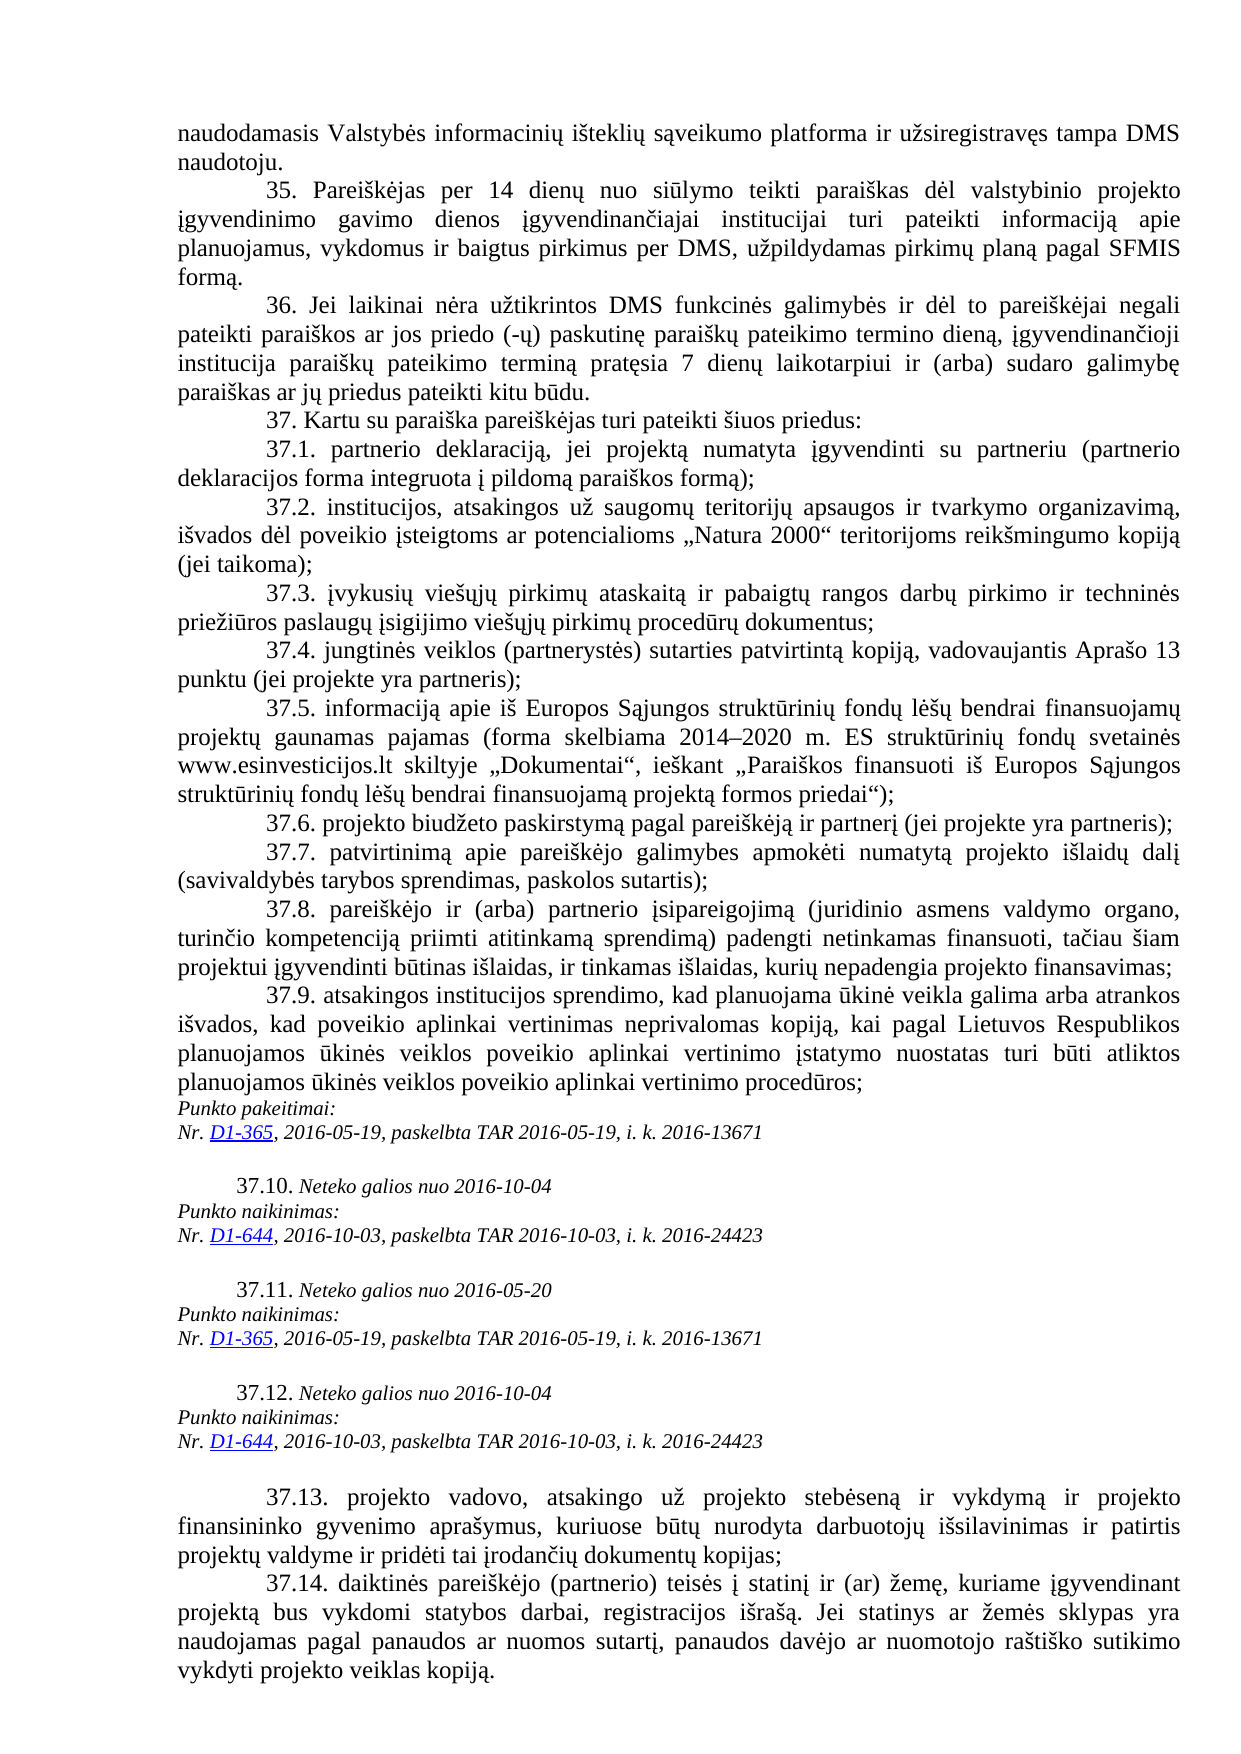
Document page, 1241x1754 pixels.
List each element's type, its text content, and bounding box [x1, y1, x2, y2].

text 37.5. informaciją apie iš Europos Sąjungos struktūrinių fondų lėšų bendrai finansuojamų projektų gaunamas pajamas (forma skelbiama 2014–2020 m. ES struktūrinių fondų svetainės www.esinvesticijos.lt skiltyje „Dokumentai“, ieškant „Paraiškos finansuoti iš Europos Sąjungos struktūrinių fondų lėšų bendrai finansuojamą projektą formos priedai“); [177, 693, 1181, 808]
text 36. Jei laikinai nėra užtikrintos DMS funkcinės galimybės ir dėl to pareiškėjai negali pateikti paraiškos ar jos priedo (-ų) paskutinę paraiškų pateikimo termino dieną, įgyvendinančioji institucija paraiškų pateikimo terminą pratęsia 7 dienų laikotarpiui ir (arba) sudaro galimybę paraiškas ar jų priedus pateikti kitu būdu. [177, 291, 1181, 406]
text 37. Kartu su paraiška pareiškėjas turi pateikti šiuos priedus: [177, 406, 1181, 434]
text 37.13. projekto vadovo, atsakingo už projekto stebėseną ir vykdymą ir projekto finansininko gyvenimo aprašymus, kuriuose būtų nurodyta darbuotojų išsilavinimas ir patirtis projektų valdyme ir pridėti tai įrodančių dokumentų kopijas; [177, 1482, 1181, 1568]
text Punkto naikinimas: [177, 1199, 1181, 1223]
text 37.4. jungtinės veiklos (partnerystės) sutarties patvirtintą kopiją, vadovaujantis Aprašo 13 punktu (jei projekte yra partneris); [177, 636, 1181, 693]
text 37.1. partnerio deklaraciją, jei projektą numatyta įgyvendinti su partneriu (partnerio deklaracijos forma integruota į pildomą paraiškos formą); [177, 434, 1181, 492]
text 37.8. pareiškėjo ir (arba) partnerio įsipareigojimą (juridinio asmens valdymo organo, turinčio kompetenciją priimti atitinkamą sprendimą) padengti netinkamas finansuoti, tačiau šiam projektui įgyvendinti būtinas išlaidas, ir tinkamas išlaidas, kurių nepadengia projekto finansavimas; [177, 894, 1181, 981]
text Punkto naikinimas: [177, 1405, 1181, 1429]
text 37.3. įvykusių viešųjų pirkimų ataskaitą ir pabaigtų rangos darbų pirkimo ir techninės priežiūros paslaugų įsigijimo viešųjų pirkimų procedūrų dokumentus; [177, 578, 1181, 636]
text 37.11. Neteko galios nuo 2016-05-20 [177, 1276, 1181, 1302]
text 37.6. projekto biudžeto paskirstymą pagal pareiškėją ir partnerį (jei projekte yra partneris); [177, 808, 1181, 837]
text Punkto naikinimas: [177, 1302, 1181, 1326]
text 37.2. institucijos, atsakingos už saugomų teritorijų apsaugos ir tvarkymo organizavimą, išvados dėl poveikio įsteigtoms ar potencialioms „Natura 2000“ teritorijoms reikšmingumo kopiją (jei taikoma); [177, 492, 1181, 578]
text naudodamasis Valstybės informacinių išteklių sąveikumo platforma ir užsiregistravęs tampa DMS naudotoju. [177, 118, 1181, 176]
text Nr. D1-644, 2016-10-03, paskelbta TAR 2016-10-03, i. k. 2016-24423 [177, 1223, 1181, 1247]
text 37.12. Neteko galios nuo 2016-10-04 [177, 1379, 1181, 1405]
text 37.14. daiktinės pareiškėjo (partnerio) teisės į statinį ir (ar) žemę, kuriame įgyvendinant projektą bus vykdomi statybos darbai, registracijos išrašą. Jei statinys ar žemės sklypas yra naudojamas pagal panaudos ar nuomos sutartį, panaudos davėjo ar nuomotojo raštiško sutikimo vykdyti projekto veiklas kopiją. [177, 1568, 1181, 1683]
text Nr. D1-365, 2016-05-19, paskelbta TAR 2016-05-19, i. k. 2016-13671 [177, 1326, 1181, 1350]
text 37.9. atsakingos institucijos sprendimo, kad planuojama ūkinė veikla galima arba atrankos išvados, kad poveikio aplinkai vertinimas neprivalomas kopiją, kai pagal Lietuvos Respublikos planuojamos ūkinės veiklos poveikio aplinkai vertinimo įstatymo nuostatas turi būti atliktos planuojamos ūkinės veiklos poveikio aplinkai vertinimo procedūros; [177, 981, 1181, 1096]
text 35. Pareiškėjas per 14 dienų nuo siūlymo teikti paraiškas dėl valstybinio projekto įgyvendinimo gavimo dienos įgyvendinančiajai institucijai turi pateikti informaciją apie planuojamus, vykdomus ir baigtus pirkimus per DMS, užpildydamas pirkimų planą pagal SFMIS formą. [177, 176, 1181, 291]
text Nr. D1-365, 2016-05-19, paskelbta TAR 2016-05-19, i. k. 2016-13671 [177, 1120, 1181, 1144]
text Nr. D1-644, 2016-10-03, paskelbta TAR 2016-10-03, i. k. 2016-24423 [177, 1429, 1181, 1453]
text Punkto pakeitimai: [177, 1096, 1181, 1120]
text 37.7. patvirtinimą apie pareiškėjo galimybes apmokėti numatytą projekto išlaidų dalį (savivaldybės tarybos sprendimas, paskolos sutartis); [177, 837, 1181, 894]
text 37.10. Neteko galios nuo 2016-10-04 [177, 1172, 1181, 1199]
